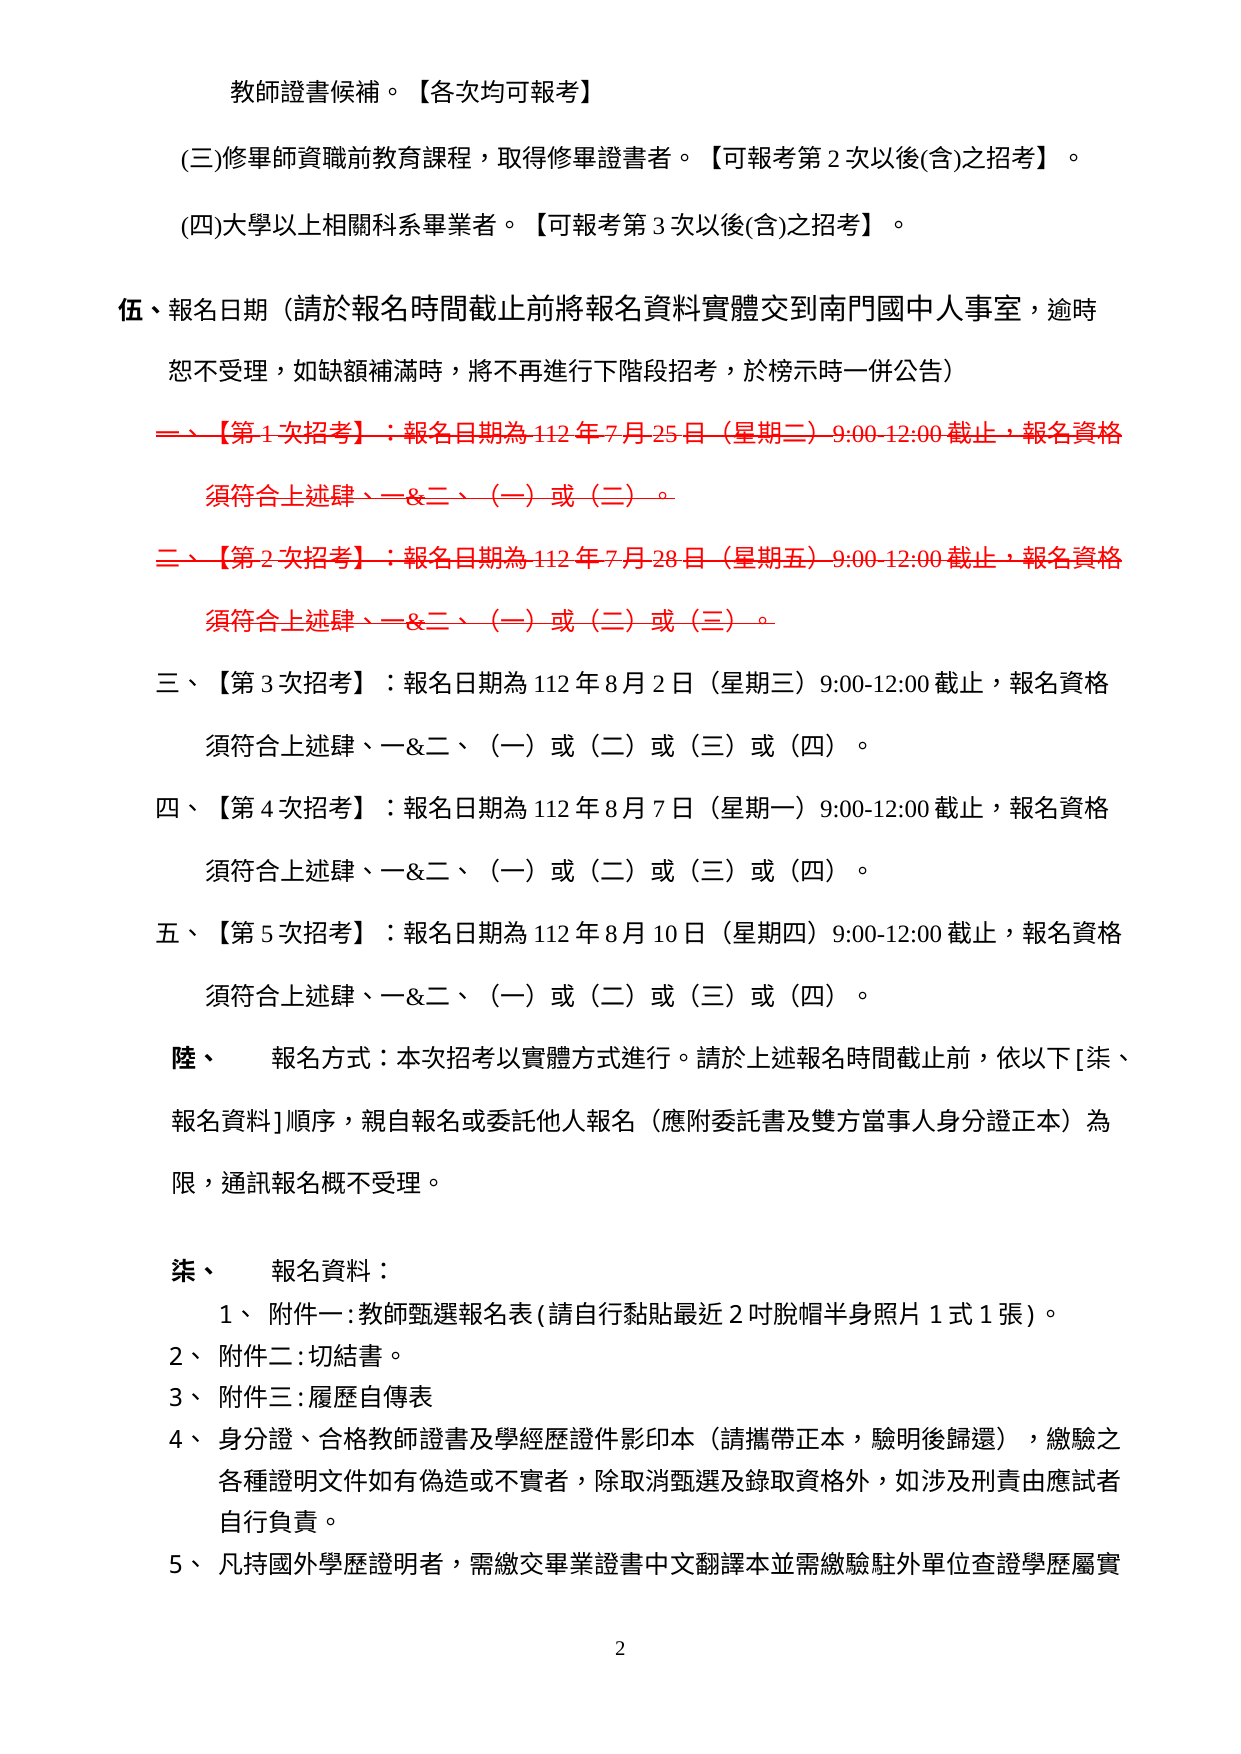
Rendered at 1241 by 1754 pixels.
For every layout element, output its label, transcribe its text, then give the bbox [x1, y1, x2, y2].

text 五、【第5次招考】：報名日期為112年8月10日（星期四）9:00-12:00截止，報名資格須符合上述肆、一&二、（一）或（二）或（三）或（四）。 [156, 890, 1122, 1015]
text 一、【第1次招考】：報名日期為112年7月25日（星期二）9:00-12:00截止，報名資格須符合上述肆、一&二、（一）或（二）。 [156, 390, 1122, 435]
list 凡持國外學歷證明者，需繳交畢業證書中文翻譯本並需繳驗駐外單位查證學歷屬實 [168, 1540, 1122, 1582]
text 一、【第1次招考】：報名日期為112年7月25日（星期二）9:00-12:00截止，報名資格須符合上述肆、一&二、（一）或（二）。 [156, 436, 1122, 515]
list 附件三:履歷自傳表 [168, 1373, 1122, 1415]
list 身分證、合格教師證書及學經歷證件影印本（請攜帶正本，驗明後歸還），繳驗之各種證明文件如有偽造或不實者，除取消甄選及錄取資格外，如涉及刑責由應試者自行負責。 [168, 1415, 1122, 1540]
text 二、【第2次招考】：報名日期為112年7月28日（星期五）9:00-12:00截止，報名資格須符合上述肆、一&二、（一）或（二）或（三）。 [156, 561, 1122, 640]
text (四)大學以上相關科系畢業者。【可報考第3次以後(含)之招考】。 [181, 182, 1122, 244]
text (三)修畢師資職前教育課程，取得修畢證書者。【可報考第2次以後(含)之招考】。 [181, 115, 1122, 178]
text 三、【第3次招考】：報名日期為112年8月2日（星期三）9:00-12:00截止，報名資格須符合上述肆、一&二、（一）或（二）或（三）或（四）。 [156, 640, 1122, 765]
text 二、【第2次招考】：報名日期為112年7月28日（星期五）9:00-12:00截止，報名資格須符合上述肆、一&二、（一）或（二）或（三）。 [156, 515, 1122, 560]
text 伍、報名日期（請於報名時間截止前將報名資料實體交到南門國中人事室，逾時恕不受理，如缺額補滿時，將不再進行下階段招考，於榜示時一併公告） [118, 265, 1122, 390]
text 教師證書候補。【各次均可報考】 [181, 48, 1122, 111]
list 附件二:切結書。 [168, 1332, 1122, 1373]
list 報名方式：本次招考以實體方式進行。請於上述報名時間截止前，依以下[柒、報名資料]順序，親自報名或委託他人報名（應附委託書及雙方當事人身分證正本）為限，通訊報名概不受理。 [171, 1015, 1122, 1203]
list 附件一:教師甄選報名表(請自行黏貼最近2吋脫帽半身照片1式1張)。 [218, 1290, 1122, 1332]
list 報名資料： [171, 1228, 1122, 1290]
text 四、【第4次招考】：報名日期為112年8月7日（星期一）9:00-12:00截止，報名資格須符合上述肆、一&二、（一）或（二）或（三）或（四）。 [156, 765, 1122, 890]
